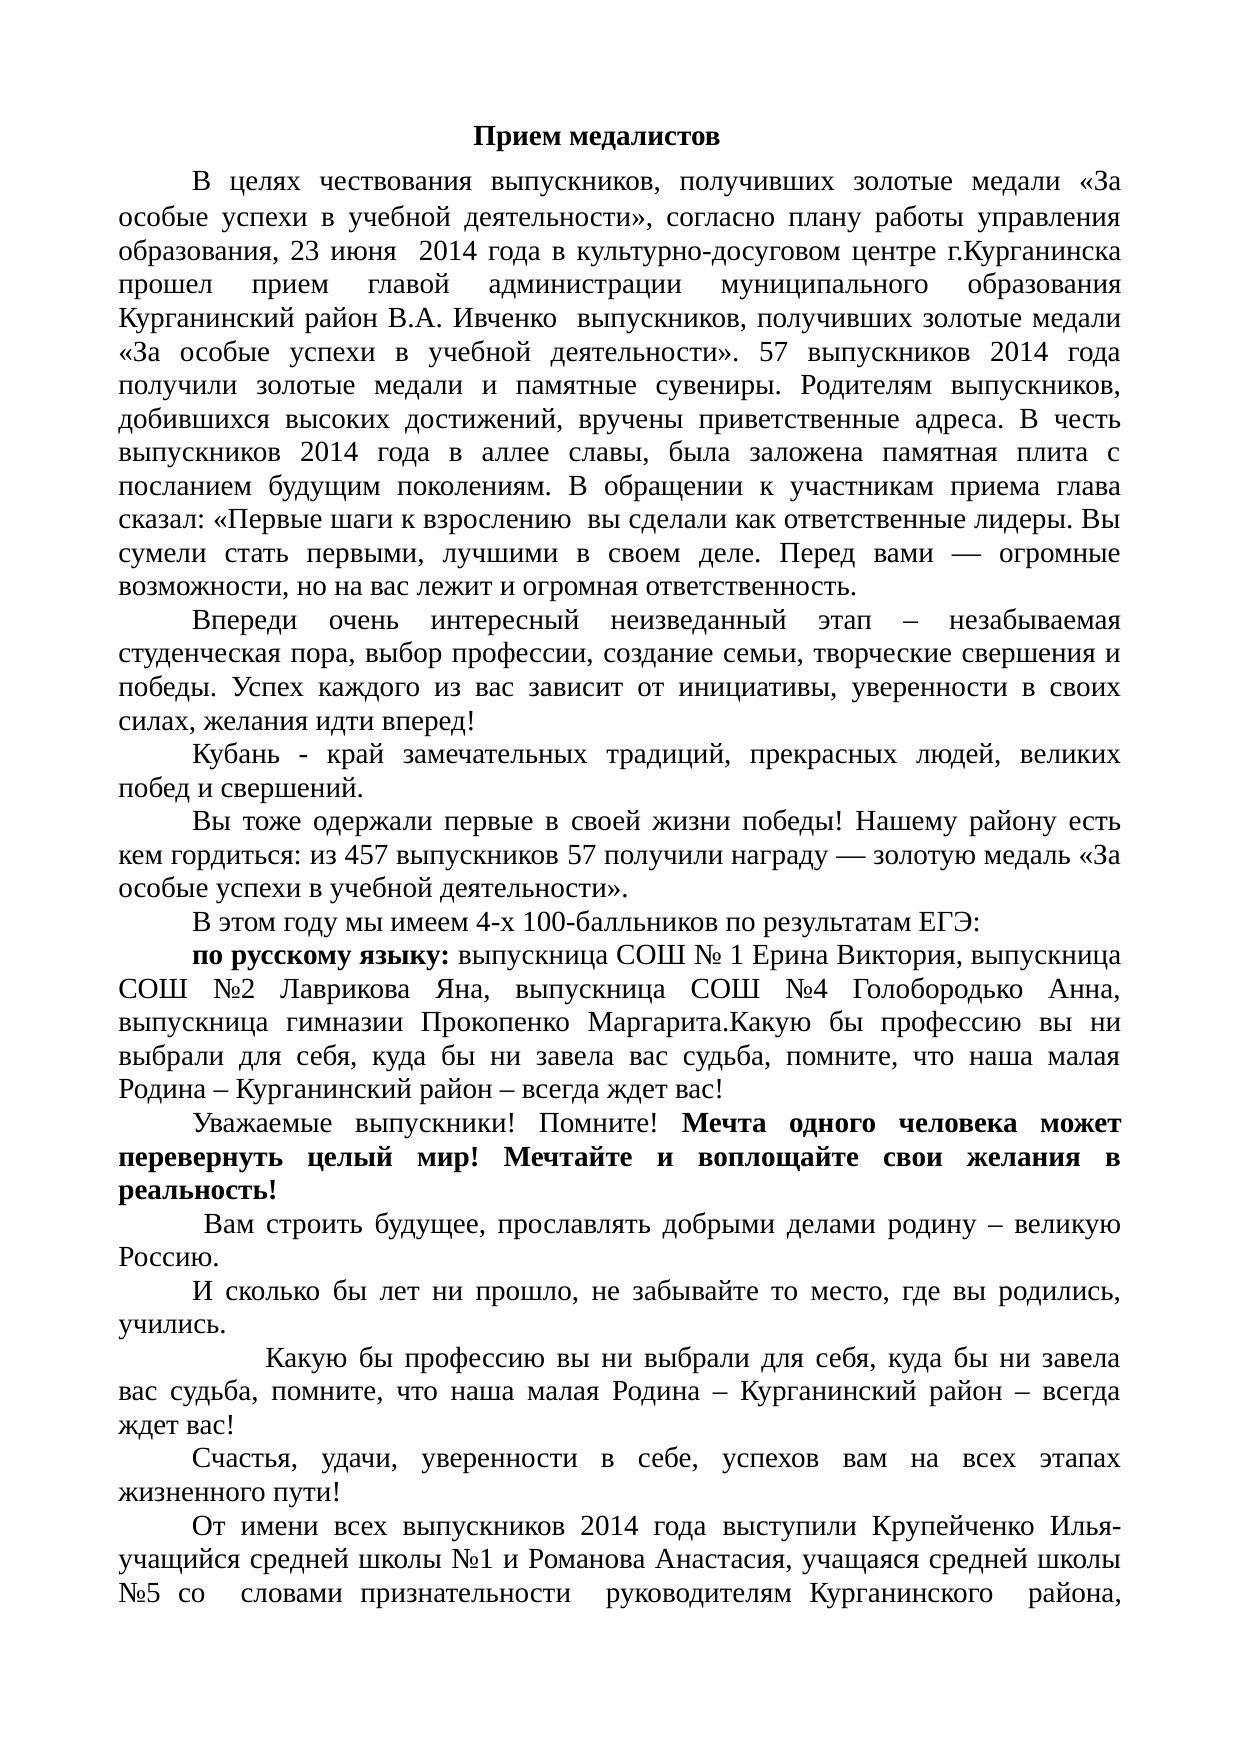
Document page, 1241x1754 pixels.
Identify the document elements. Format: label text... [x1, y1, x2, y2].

text Счастья, удачи, уверенности в себе, успехов вам на всех этапах жизненного пути! [118, 1441, 1122, 1508]
text В этом году мы имеем 4-х 100-балльников по результатам ЕГЭ: [118, 904, 1122, 937]
text Кубань - край замечательных традиций, прекрасных людей, великих побед и свершений. [118, 736, 1122, 803]
text Вам строить будущее, прославлять добрыми делами родину – великую Россию. [118, 1206, 1122, 1273]
text Какую бы профессию вы ни выбрали для себя, куда бы ни завела вас судьба, помните, что наша малая Родина – Курганинский район – всегда ждет вас! [118, 1340, 1122, 1441]
text Уважаемые выпускники! Помните! Мечта одного человека может перевернуть целый мир! Мечтайте и воплощайте свои желания в реальность! [118, 1105, 1122, 1206]
text Прием медалистов [118, 118, 1122, 152]
text Впереди очень интересный неизведанный этап – незабываемая студенческая пора, выбор профессии, создание семьи, творческие свершения и победы. Успех каждого из вас зависит от инициативы, уверенности в своих силах, желания идти вперед! [118, 602, 1122, 736]
text И сколько бы лет ни прошло, не забывайте то место, где вы родились, учились. [118, 1273, 1122, 1340]
text От имени всех выпускников 2014 года выступили Крупейченко Илья- учащийся средней школы №1 и Романова Анастасия, учащаяся средней школы №5 со словами признательности руководителям Курганинского района, [118, 1508, 1122, 1608]
text В целях чествования выпускников, получивших золотые медали «За особые успехи в учебной деятельности», согласно плану работы управления образования, 23 июня 2014 года в культурно-досуговом центре г.Курганинска прошел прием главой администрации муниципального образования Курганинский район В.А. Ивченко выпускников, получивших золотые медали «За особые успехи в учебной деятельности». 57 выпускников 2014 года получили золотые медали и памятные сувениры. Родителям выпускников, добившихся высоких достижений, вручены приветственные адреса. В честь выпускников 2014 года в аллее славы, была заложена памятная плита с посланием будущим поколениям. В обращении к участникам приема глава сказал: «Первые шаги к взрослению вы сделали как ответственные лидеры. Вы сумели стать первыми, лучшими в своем деле. Перед вами — огромные возможности, но на вас лежит и огромная ответственность. [118, 152, 1122, 602]
text по русскому языку: выпускница СОШ № 1 Ерина Виктория, выпускница СОШ №2 Лаврикова Яна, выпускница СОШ №4 Голобородько Анна, выпускница гимназии Прокопенко Маргарита.Какую бы профессию вы ни выбрали для себя, куда бы ни завела вас судьба, помните, что наша малая Родина – Курганинский район – всегда ждет вас! [118, 937, 1122, 1105]
text Вы тоже одержали первые в своей жизни победы! Нашему району есть кем гордиться: из 457 выпускников 57 получили награду — золотую медаль «За особые успехи в учебной деятельности». [118, 803, 1122, 904]
